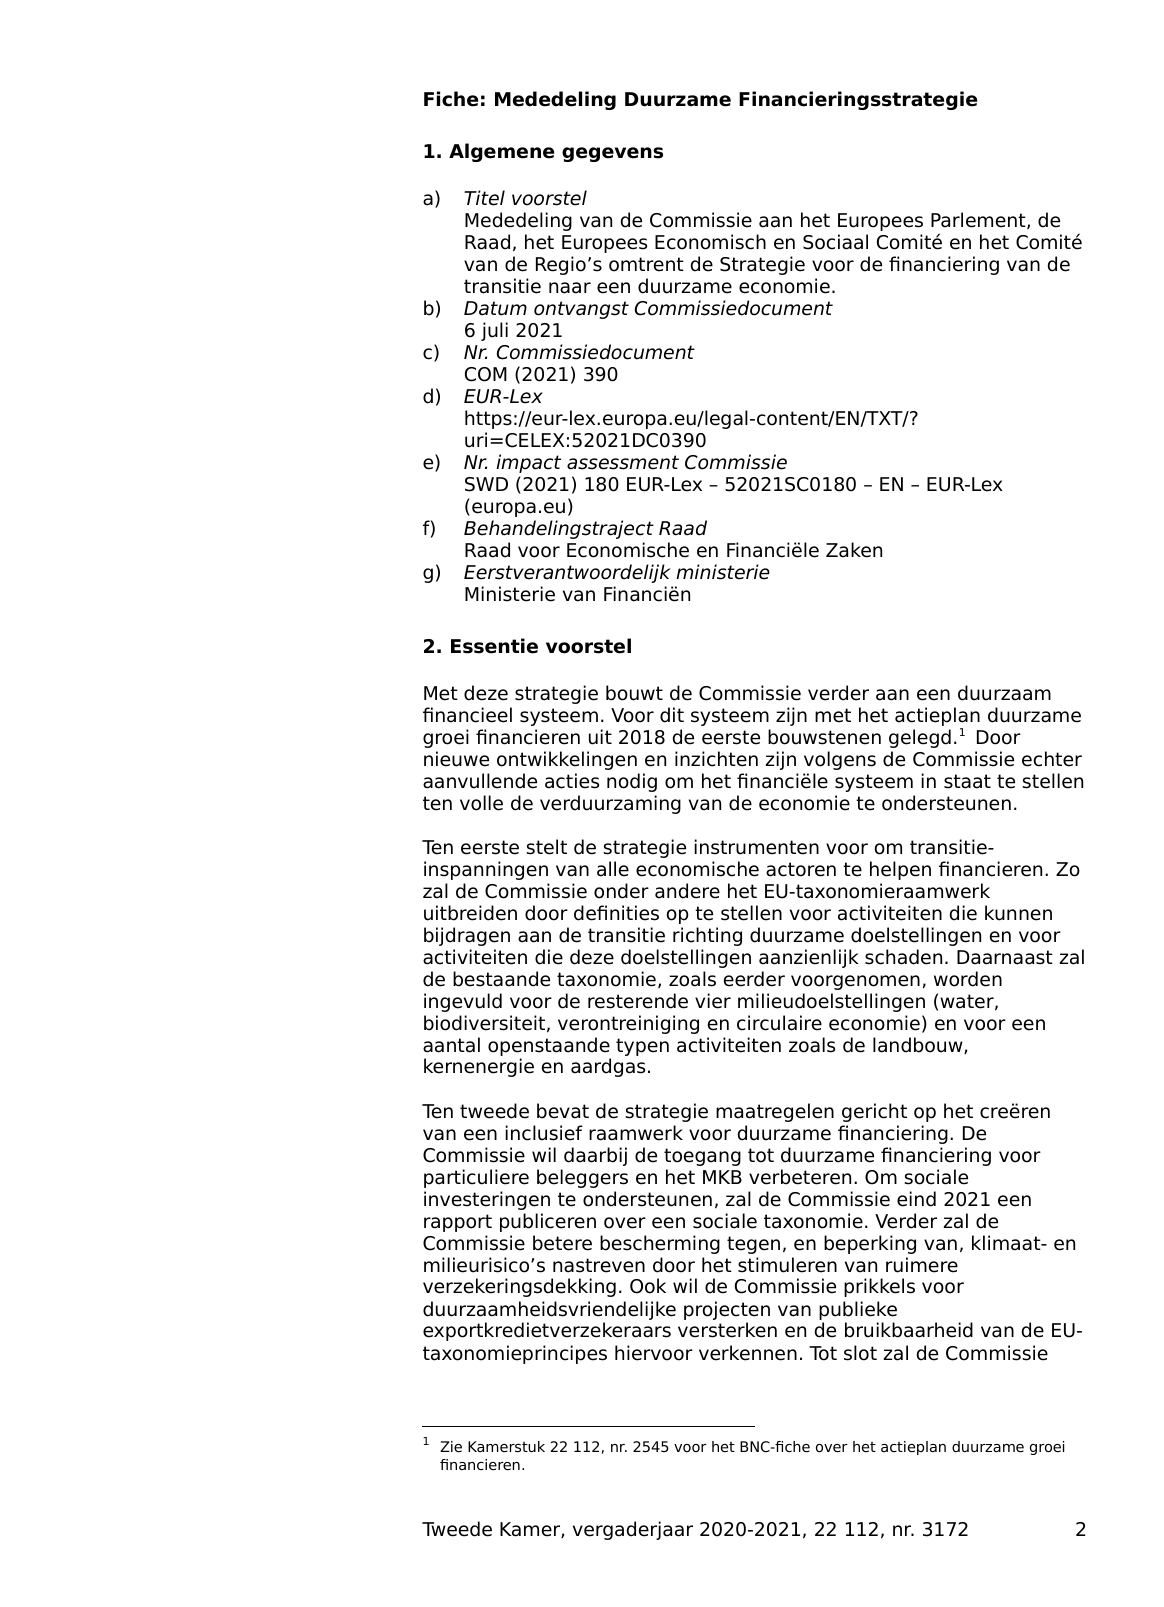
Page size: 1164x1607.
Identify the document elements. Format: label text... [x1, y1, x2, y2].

text Zie Kamerstuk 22 112, nr. 2545 voor het BNC-fiche over het actieplan duurzame groei financieren. [422, 1435, 1087, 1474]
subtitle 1. Algemene gegevens [422, 141, 1087, 163]
text https://eur-lex.europa.eu/legal-content/EN/TXT/?uri=CELEX:52021DC0390 [464, 408, 1087, 452]
text 6 juli 2021 [464, 320, 1087, 342]
text COM (2021) 390 [464, 364, 1087, 386]
text Raad voor Economische en Financiële Zaken [464, 540, 1087, 562]
text e) Nr. impact assessment Commissie [422, 452, 1087, 474]
text c) Nr. Commissiedocument [422, 342, 1087, 364]
text b) Datum ontvangst Commissiedocument [422, 298, 1087, 320]
subtitle Fiche: Mededeling Duurzame Financieringsstrategie [422, 89, 1087, 111]
text Ten tweede bevat de strategie maatregelen gericht op het creëren van een inclusief raamwerk voor duurzame financiering. De Commissie wil daarbij de toegang tot duurzame financiering voor particuliere beleggers en het MKB verbeteren. Om sociale investeringen te ondersteunen, zal de Commissie eind 2021 een rapport publiceren over een sociale taxonomie. Verder zal de Commissie betere bescherming tegen, en beperking van, klimaat- en milieurisico’s nastreven door het stimuleren van ruimere verzekeringsdekking. Ook wil de Commissie prikkels voor duurzaamheidsvriendelijke projecten van publieke exportkredietverzekeraars versterken en de bruikbaarheid van de EU-taxonomieprincipes hiervoor verkennen. Tot slot zal de Commissie [422, 1101, 1087, 1364]
text f) Behandelingstraject Raad [422, 518, 1087, 540]
text a) Titel voorstel [422, 188, 1087, 210]
text Mededeling van de Commissie aan het Europees Parlement, de Raad, het Europees Economisch en Sociaal Comité en het Comité van de Regio’s omtrent de Strategie voor de financiering van de transitie naar een duurzame economie. [464, 210, 1087, 298]
text Ministerie van Financiën [464, 584, 1087, 606]
text Ten eerste stelt de strategie instrumenten voor om transitie-inspanningen van alle economische actoren te helpen financieren. Zo zal de Commissie onder andere het EU-taxonomieraamwerk uitbreiden door definities op te stellen voor activiteiten die kunnen bijdragen aan de transitie richting duurzame doelstellingen en voor activiteiten die deze doelstellingen aanzienlijk schaden. Daarnaast zal de bestaande taxonomie, zoals eerder voorgenomen, worden ingevuld voor de resterende vier milieudoelstellingen (water, biodiversiteit, verontreiniging en circulaire economie) en voor een aantal openstaande typen activiteiten zoals de landbouw, kernenergie en aardgas. [422, 837, 1087, 1078]
text d) EUR-Lex [422, 386, 1087, 408]
text SWD (2021) 180 EUR-Lex – 52021SC0180 – EN – EUR-Lex (europa.eu) [464, 474, 1087, 518]
text g) Eerstverantwoordelijk ministerie [422, 562, 1087, 584]
subtitle 2. Essentie voorstel [422, 636, 1087, 658]
text Met deze strategie bouwt de Commissie verder aan een duurzaam financieel systeem. Voor dit systeem zijn met het actieplan duurzame groei financieren uit 2018 de eerste bouwstenen gelegd. Door nieuwe ontwikkelingen en inzichten zijn volgens de Commissie echter aanvullende acties nodig om het financiële systeem in staat te stellen ten volle de verduurzaming van de economie te ondersteunen. [422, 683, 1087, 814]
